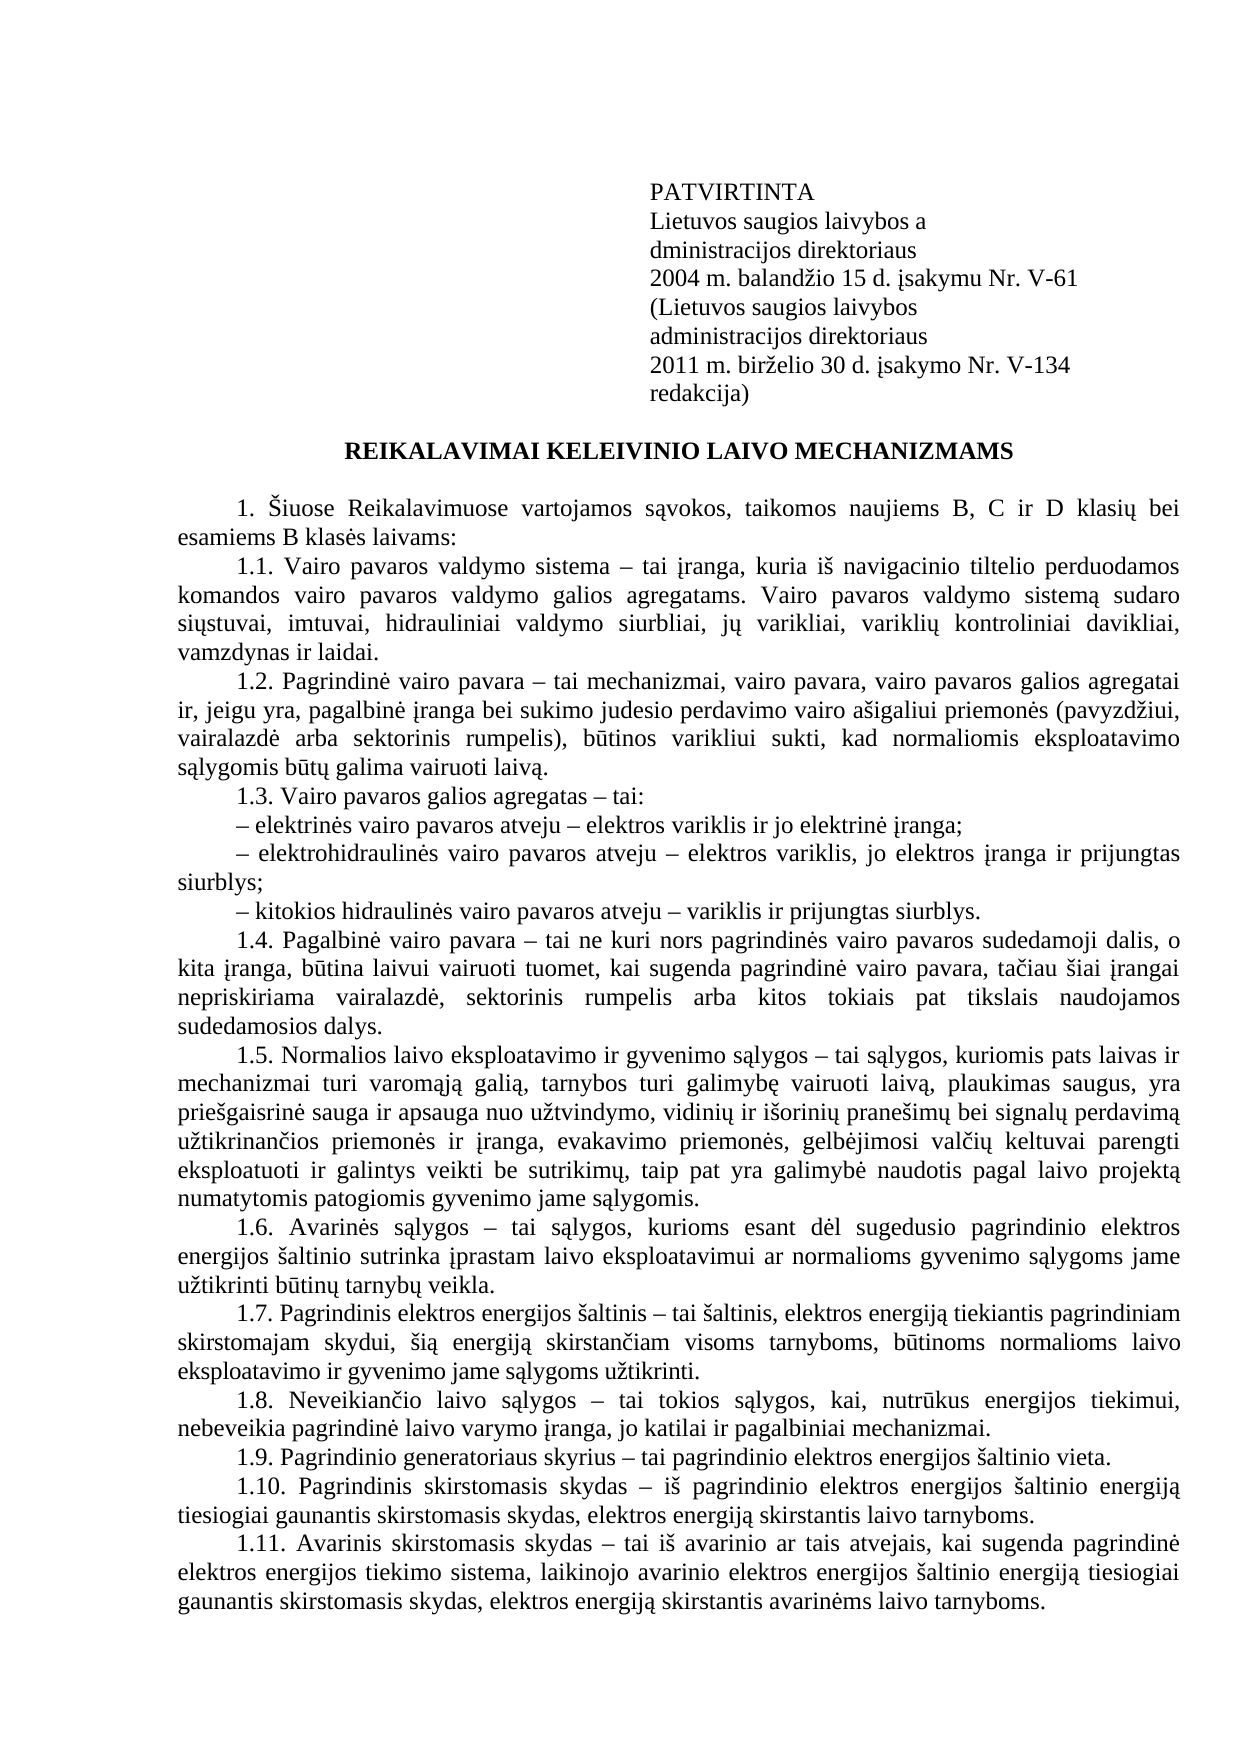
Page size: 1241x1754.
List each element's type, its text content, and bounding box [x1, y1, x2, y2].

text 1.10. Pagrindinis skirstomasis skydas – iš pagrindinio elektros energijos šaltinio energiją tiesiogiai gaunantis skirstomasis skydas, elektros energiją skirstantis laivo tarnyboms. [177, 1471, 1181, 1528]
text redakcija) [649, 378, 1181, 407]
text 1.6. Avarinės sąlygos – tai sąlygos, kurioms esant dėl sugedusio pagrindinio elektros energijos šaltinio sutrinka įprastam laivo eksploatavimui ar normalioms gyvenimo sąlygoms jame užtikrinti būtinų tarnybų veikla. [177, 1212, 1181, 1298]
text 1. Šiuose Reikalavimuose vartojamos sąvokos, taikomos naujiems B, C ir D klasių bei esamiems B klasės laivams: [177, 493, 1181, 551]
text Lietuvos saugios laivybos a [649, 206, 1181, 235]
text 2011 m. birželio 30 d. įsakymo Nr. V-134 [649, 350, 1181, 378]
text 1.4. Pagalbinė vairo pavara – tai ne kuri nors pagrindinės vairo pavaros sudedamoji dalis, o kita įranga, būtina laivui vairuoti tuomet, kai sugenda pagrindinė vairo pavara, tačiau šiai įrangai nepriskiriama vairalazdė, sektorinis rumpelis arba kitos tokiais pat tikslais naudojamos sudedamosios dalys. [177, 925, 1181, 1040]
text 1.9. Pagrindinio generatoriaus skyrius – tai pagrindinio elektros energijos šaltinio vieta. [177, 1442, 1181, 1471]
text REIKALAVIMAI KELEIVINIO LAIVO MECHANIZMAMS [177, 436, 1181, 465]
text 1.8. Neveikiančio laivo sąlygos – tai tokios sąlygos, kai, nutrūkus energijos tiekimui, nebeveikia pagrindinė laivo varymo įranga, jo katilai ir pagalbiniai mechanizmai. [177, 1385, 1181, 1442]
text dministracijos direktoriaus [649, 235, 1181, 263]
text administracijos direktoriaus [649, 321, 1181, 350]
text 1.3. Vairo pavaros galios agregatas – tai: [177, 781, 1181, 810]
text 1.1. Vairo pavaros valdymo sistema – tai įranga, kuria iš navigacinio tiltelio perduodamos komandos vairo pavaros valdymo galios agregatams. Vairo pavaros valdymo sistemą sudaro siųstuvai, imtuvai, hidrauliniai valdymo siurbliai, jų varikliai, variklių kontroliniai davikliai, vamzdynas ir laidai. [177, 551, 1181, 666]
text – kitokios hidraulinės vairo pavaros atveju – variklis ir prijungtas siurblys. [177, 896, 1181, 925]
text 2004 m. balandžio 15 d. įsakymu Nr. V-61 [649, 263, 1181, 292]
text 1.7. Pagrindinis elektros energijos šaltinis – tai šaltinis, elektros energiją tiekiantis pagrindiniam skirstomajam skydui, šią energiją skirstančiam visoms tarnyboms, būtinoms normalioms laivo eksploatavimo ir gyvenimo jame sąlygoms užtikrinti. [177, 1298, 1181, 1385]
text 1.2. Pagrindinė vairo pavara – tai mechanizmai, vairo pavara, vairo pavaros galios agregatai ir, jeigu yra, pagalbinė įranga bei sukimo judesio perdavimo vairo ašigaliui priemonės (pavyzdžiui, vairalazdė arba sektorinis rumpelis), būtinos varikliui sukti, kad normaliomis eksploatavimo sąlygomis būtų galima vairuoti laivą. [177, 666, 1181, 781]
text PATVIRTINTA [649, 177, 1181, 206]
text – elektrohidraulinės vairo pavaros atveju – elektros variklis, jo elektros įranga ir prijungtas siurblys; [177, 838, 1181, 896]
text 1.11. Avarinis skirstomasis skydas – tai iš avarinio ar tais atvejais, kai sugenda pagrindinė elektros energijos tiekimo sistema, laikinojo avarinio elektros energijos šaltinio energiją tiesiogiai gaunantis skirstomasis skydas, elektros energiją skirstantis avarinėms laivo tarnyboms. [177, 1528, 1181, 1615]
text (Lietuvos saugios laivybos [649, 292, 1181, 321]
text 1.5. Normalios laivo eksploatavimo ir gyvenimo sąlygos – tai sąlygos, kuriomis pats laivas ir mechanizmai turi varomąją galią, tarnybos turi galimybę vairuoti laivą, plaukimas saugus, yra priešgaisrinė sauga ir apsauga nuo užtvindymo, vidinių ir išorinių pranešimų bei signalų perdavimą užtikrinančios priemonės ir įranga, evakavimo priemonės, gelbėjimosi valčių keltuvai parengti eksploatuoti ir galintys veikti be sutrikimų, taip pat yra galimybė naudotis pagal laivo projektą numatytomis patogiomis gyvenimo jame sąlygomis. [177, 1040, 1181, 1212]
text – elektrinės vairo pavaros atveju – elektros variklis ir jo elektrinė įranga; [177, 810, 1181, 838]
